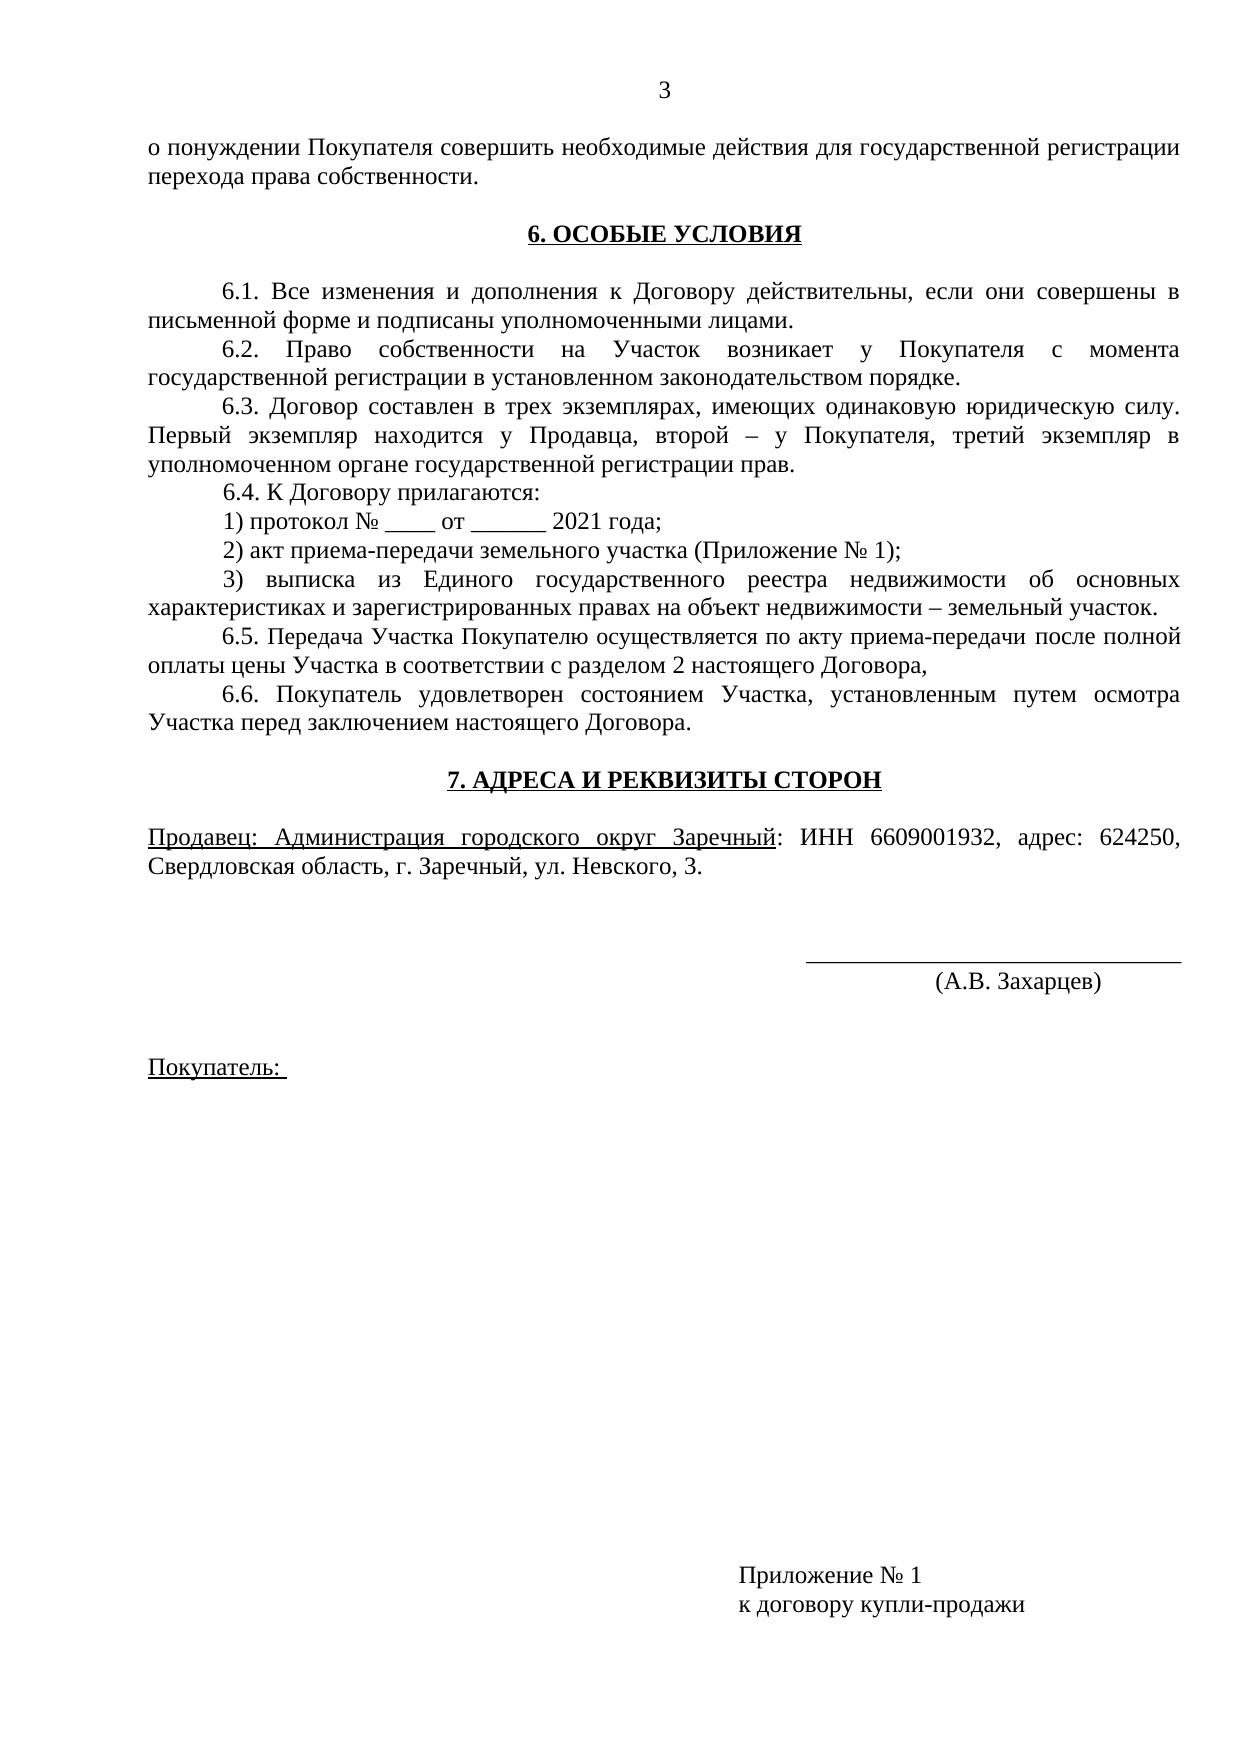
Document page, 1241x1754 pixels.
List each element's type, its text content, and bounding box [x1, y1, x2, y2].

subtitle 7. АДРЕСА И РЕКВИЗИТЫ СТОРОН [148, 765, 1181, 794]
text 6.3. Договор составлен в трех экземплярах, имеющих одинаковую юридическую силу. Первый экземпляр находится у Продавца, второй – у Покупателя, третий экземпляр в уполномоченном органе государственной регистрации прав. [148, 391, 1181, 477]
text 3) выписка из Единого государственного реестра недвижимости об основных характеристиках и зарегистрированных правах на объект недвижимости – земельный участок. [148, 564, 1181, 621]
text 6.2. Право собственности на Участок возникает у Покупателя с момента государственной регистрации в установленном законодательством порядке. [148, 334, 1181, 391]
text ______________________________ [148, 937, 1181, 966]
text к договору купли-продажи [738, 1589, 1181, 1618]
text 1) протокол № ____ от ______ 2021 года; [148, 506, 1181, 535]
text 6. ОСОБЫЕ УСЛОВИЯ [148, 219, 1181, 247]
text 6.4. К Договору прилагаются: [148, 477, 1181, 506]
text 2) акт приема-передачи земельного участка (Приложение № 1); [148, 535, 1181, 564]
text (А.В. Захарцев) [935, 966, 1181, 995]
text 6.5. Передача Участка Покупателю осуществляется по акту приема-передачи после полной оплаты цены Участка в соответствии с разделом 2 настоящего Договора, [148, 621, 1181, 679]
text о понуждении Покупателя совершить необходимые действия для государственной регистрации перехода права собственности. [148, 132, 1181, 190]
text 6.1. Все изменения и дополнения к Договору действительны, если они совершены в письменной форме и подписаны уполномоченными лицами. [148, 276, 1181, 334]
text Продавец: Администрация городского округ Заречный: ИНН 6609001932, адрес: 624250, Свердловская область, г. Заречный, ул. Невского, 3. [148, 822, 1181, 880]
text 6.6. Покупатель удовлетворен состоянием Участка, установленным путем осмотра Участка перед заключением настоящего Договора. [148, 679, 1181, 736]
text Покупатель: [148, 1052, 1181, 1081]
text Приложение № 1 [738, 1561, 1181, 1589]
